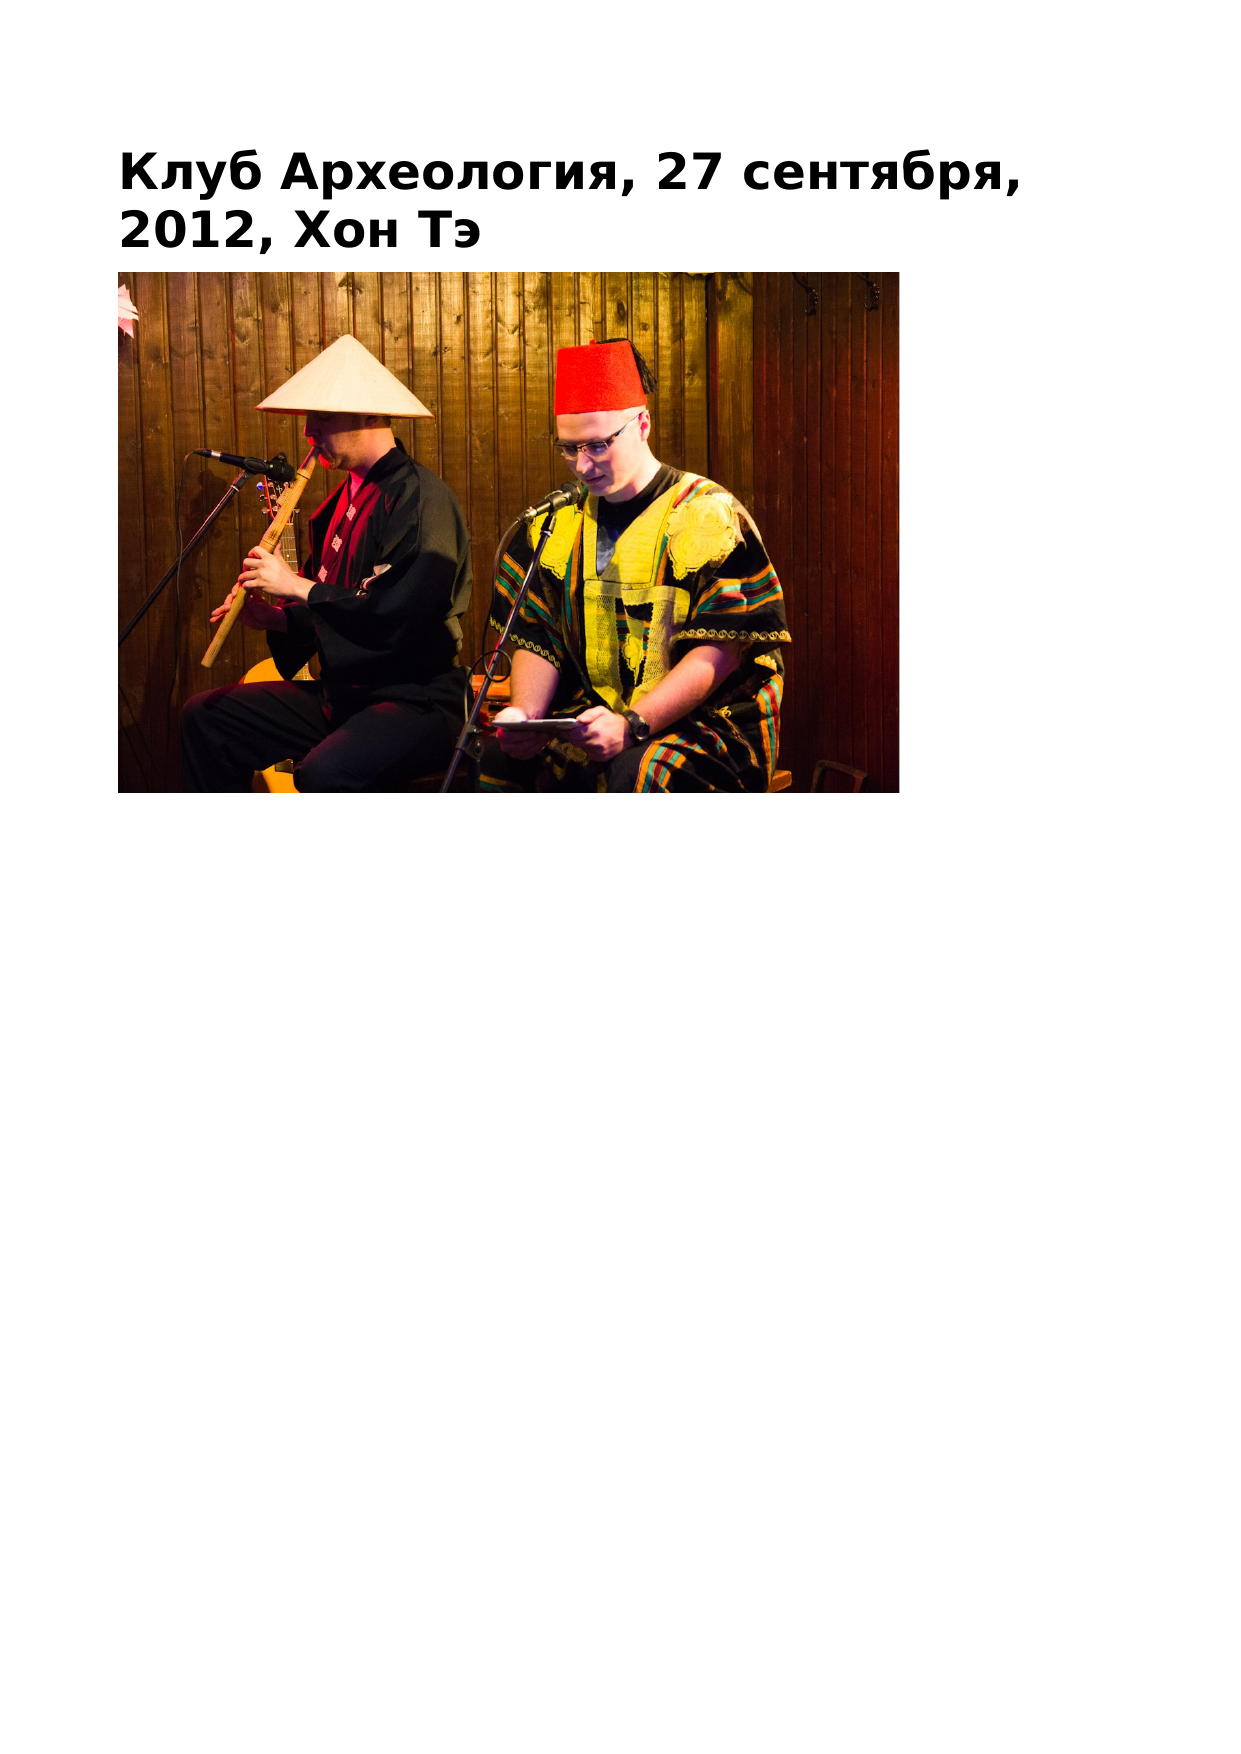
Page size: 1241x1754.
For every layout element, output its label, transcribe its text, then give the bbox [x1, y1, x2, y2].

subtitle Клуб Археология, 27 сентября, 2012, Хон Тэ [118, 143, 1122, 259]
picture [118, 272, 900, 793]
